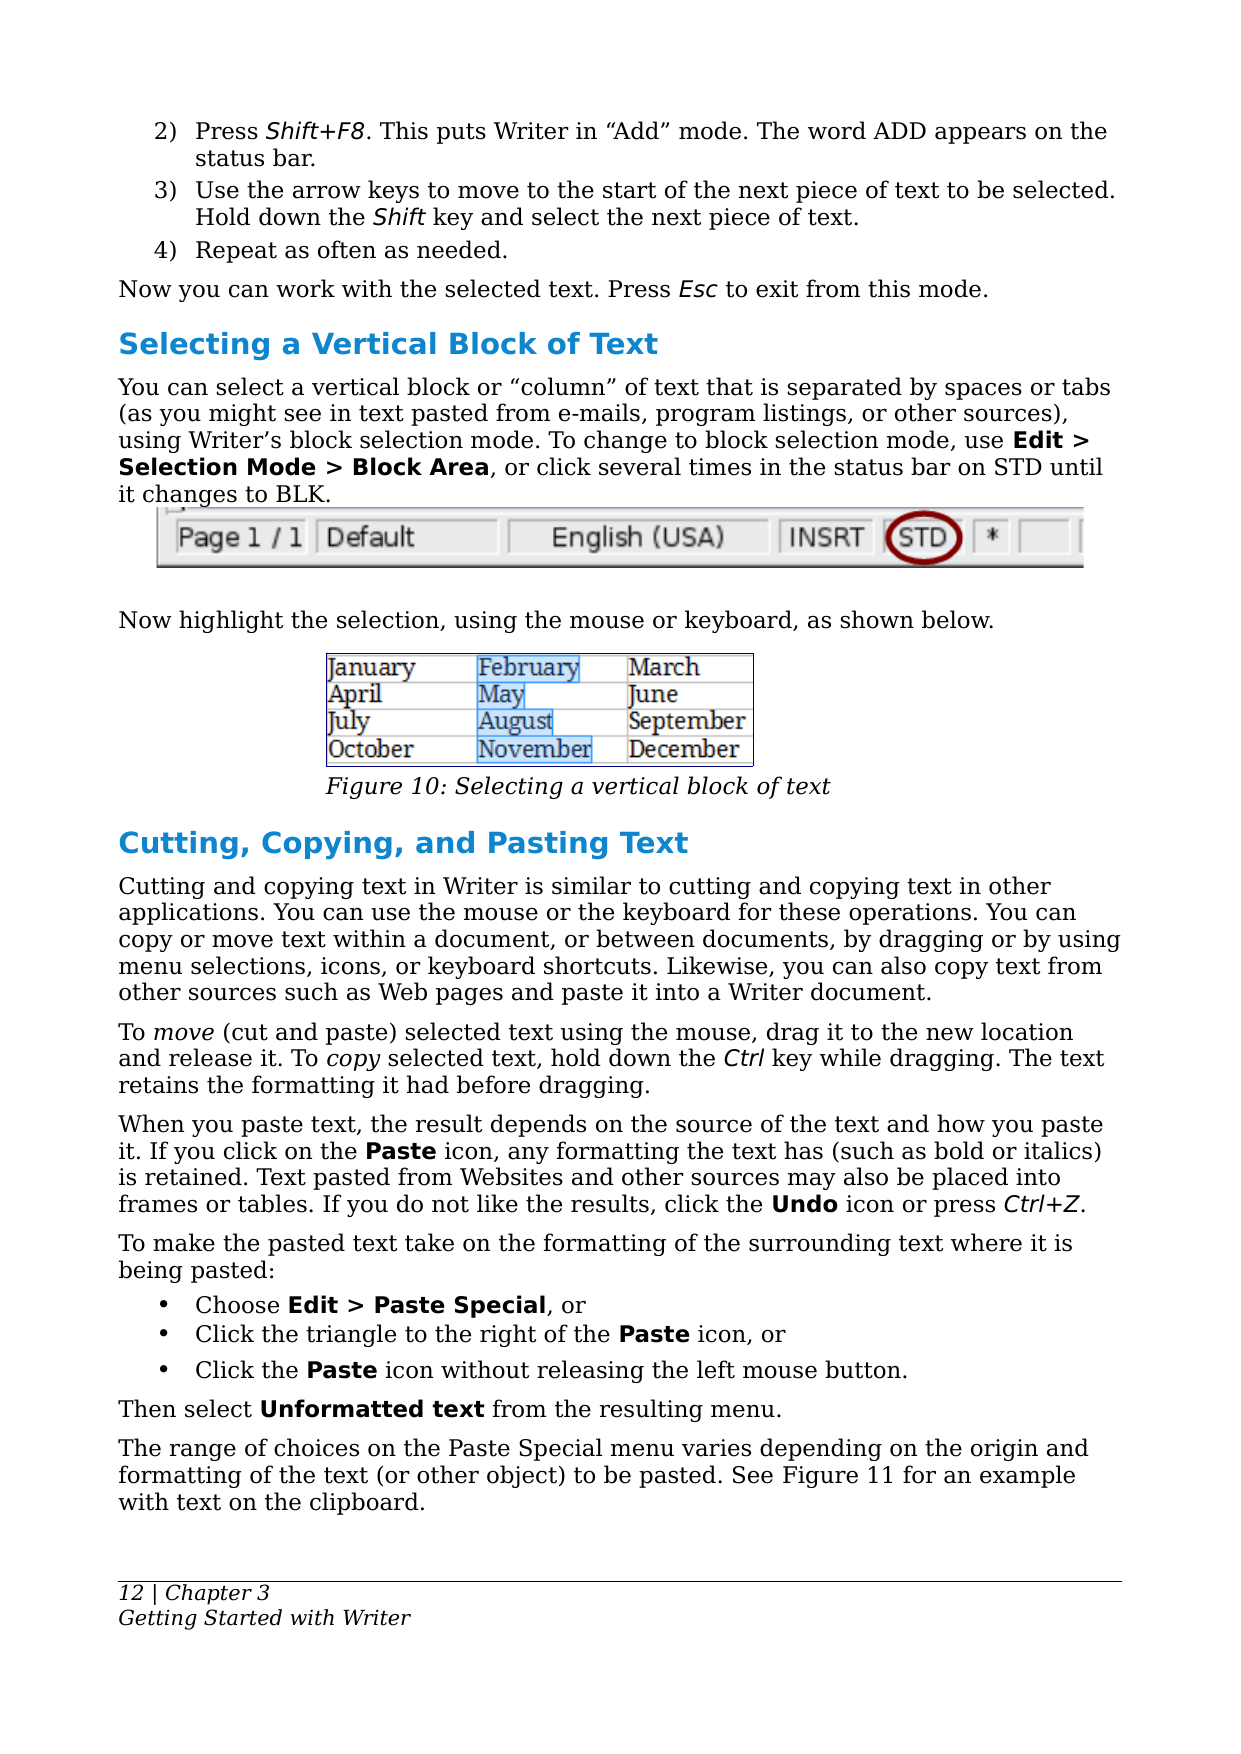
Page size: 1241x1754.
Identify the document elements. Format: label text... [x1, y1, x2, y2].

text You can select a vertical block or “column” of text that is separated by spaces or tabs (as you might see in text pasted from e-mails, program listings, or other sources), using Writer’s block selection mode. To change to block selection mode, use Edit > Selection Mode > Block Area, or click several times in the status bar on STD until it changes to BLK. [118, 374, 1122, 508]
subtitle Cutting, Copying, and Pasting Text [118, 827, 1122, 861]
list To make the pasted text take on the formatting of the surrounding text where it is being pasted: [118, 1230, 1122, 1284]
text To move (cut and paste) selected text using the mouse, drag it to the new location and release it. To copy selected text, hold down the Ctrl key while dragging. The text retains the formatting it had before dragging. [118, 1019, 1122, 1099]
list Click the triangle to the right of the Paste icon, or [156, 1319, 1122, 1348]
text Cutting and copying text in Writer is similar to cutting and copying text in other applications. You can use the mouse or the keyboard for these operations. You can copy or move text within a document, or between documents, by dragging or by using menu selections, icons, or keyboard shortcuts. Likewise, you can also copy text from other sources such as Web pages and paste it into a Writer document. [118, 873, 1122, 1006]
list Repeat as often as needed. [177, 237, 1122, 264]
text Now you can work with the selected text. Press Esc to exit from this mode. [118, 276, 1122, 303]
list Click the Paste icon without releasing the left mouse button. [156, 1355, 1122, 1384]
text Figure 10: Selecting a vertical block of text [326, 773, 914, 799]
text Then select Unformatted text from the resulting menu. [118, 1396, 1122, 1423]
list Choose Edit > Paste Special, or [156, 1290, 1122, 1319]
subtitle Selecting a Vertical Block of Text [118, 327, 1122, 361]
list Press Shift+F8. This puts Writer in “Add” mode. The word ADD appears on the status bar. [177, 118, 1122, 171]
picture [156, 507, 1084, 568]
text The range of choices on the Paste Special menu varies depending on the origin and formatting of the text (or other object) to be pasted. See Figure 11 for an example with text on the clipboard. [118, 1436, 1122, 1516]
list Use the arrow keys to move to the start of the next piece of text to be selected. Hold down the Shift key and select the next piece of text. [177, 178, 1122, 231]
text Now highlight the selection, using the mouse or keyboard, as shown below. [118, 607, 1122, 633]
text When you paste text, the result depends on the source of the text and how you paste it. If you click on the Paste icon, any formatting the text has (such as bold or italics) is retained. Text pasted from Websites and other sources may also be placed into frames or tables. If you do not like the results, click the Undo icon or press Ctrl+Z. [118, 1111, 1122, 1218]
picture [327, 654, 753, 766]
